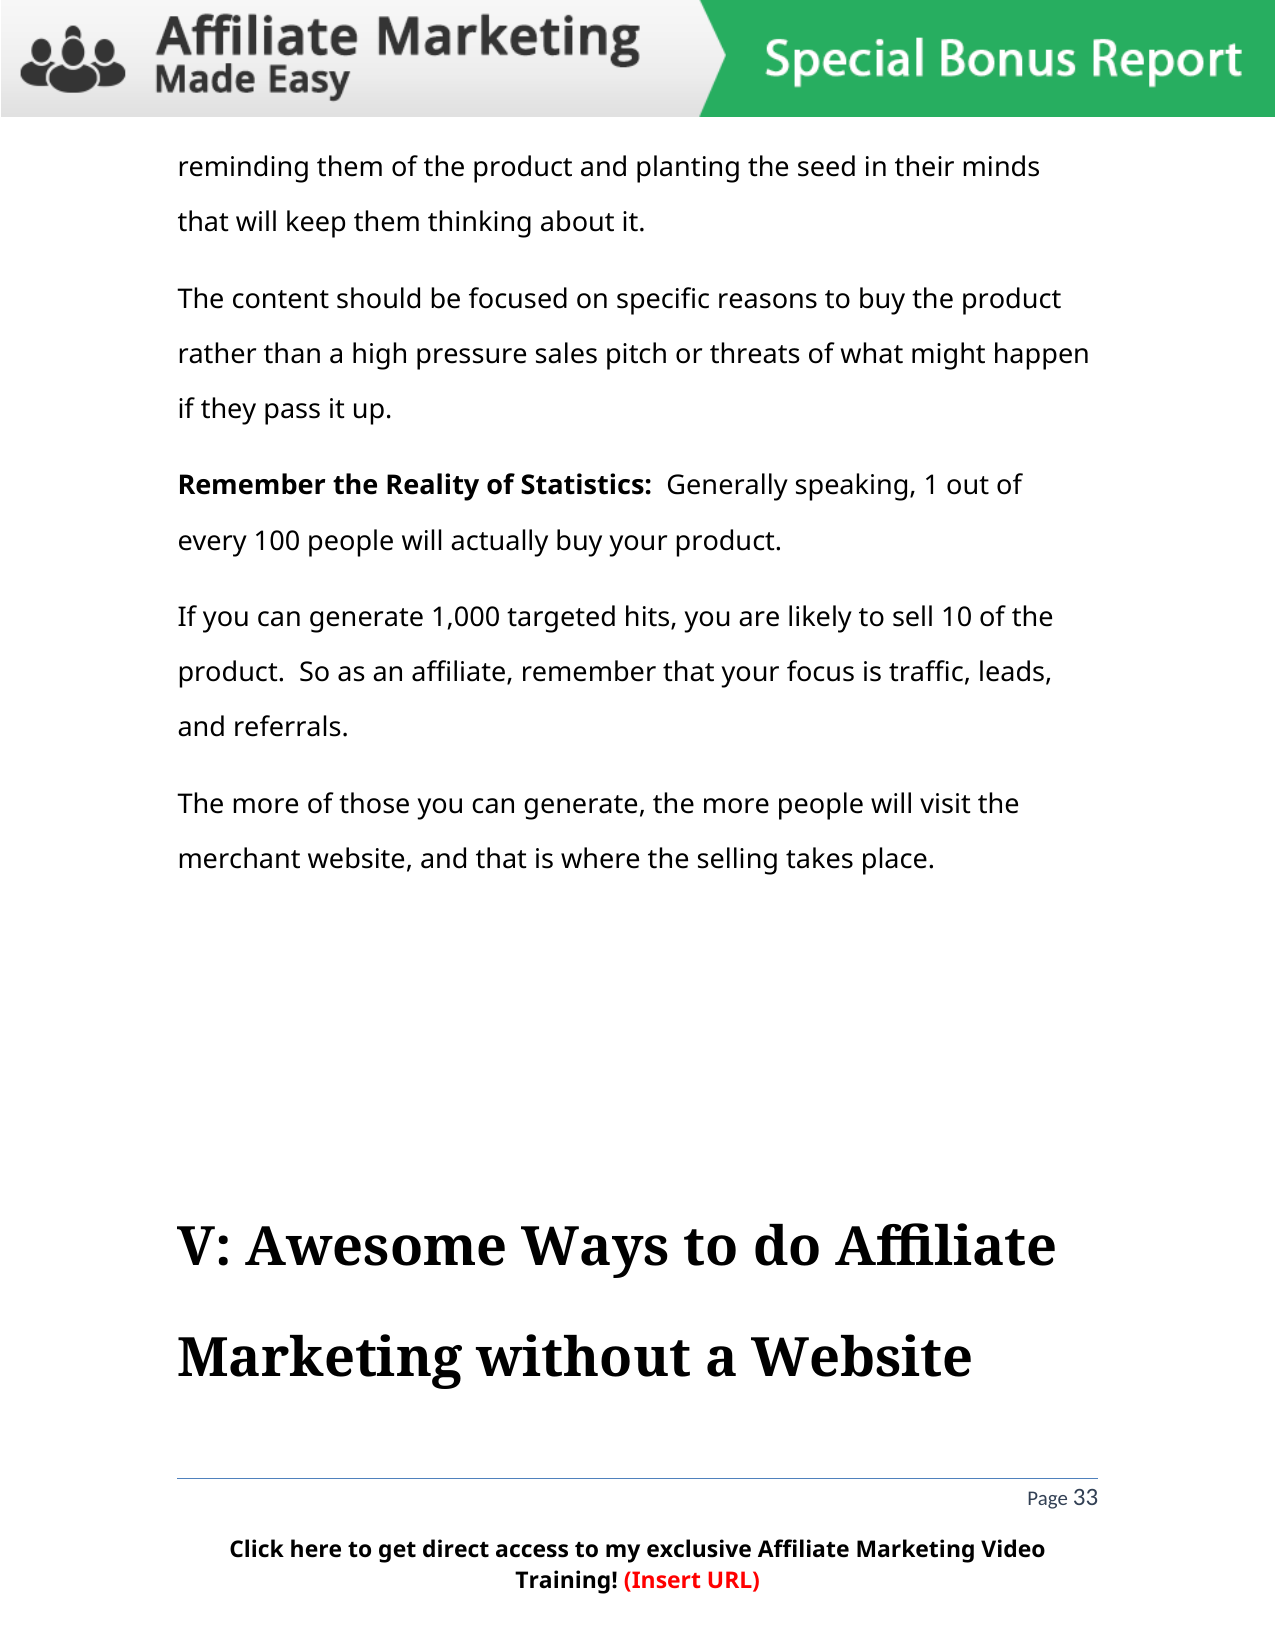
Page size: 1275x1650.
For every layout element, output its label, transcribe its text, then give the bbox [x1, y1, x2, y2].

text V: Awesome Ways to do Affiliate Marketing without a Website [177, 1208, 1098, 1392]
text reminding them of the product and planting the seed in their minds that will keep them thinking about it. [177, 148, 1098, 240]
text If you can generate 1,000 targeted hits, you are likely to sell 10 of the product. So as an affiliate, remember that your focus is traffic, leads, and referrals. [177, 597, 1098, 745]
text The more of those you can generate, the more people will visit the merchant website, and that is where the selling takes place. [177, 784, 1098, 876]
text The content should be focused on specific reasons to buy the product rather than a high pressure sales pitch or threats of what might happen if they pass it up. [177, 279, 1098, 427]
text Remember the Reality of Statistics: Generally speaking, 1 out of every 100 people will actually buy your product. [177, 466, 1098, 558]
